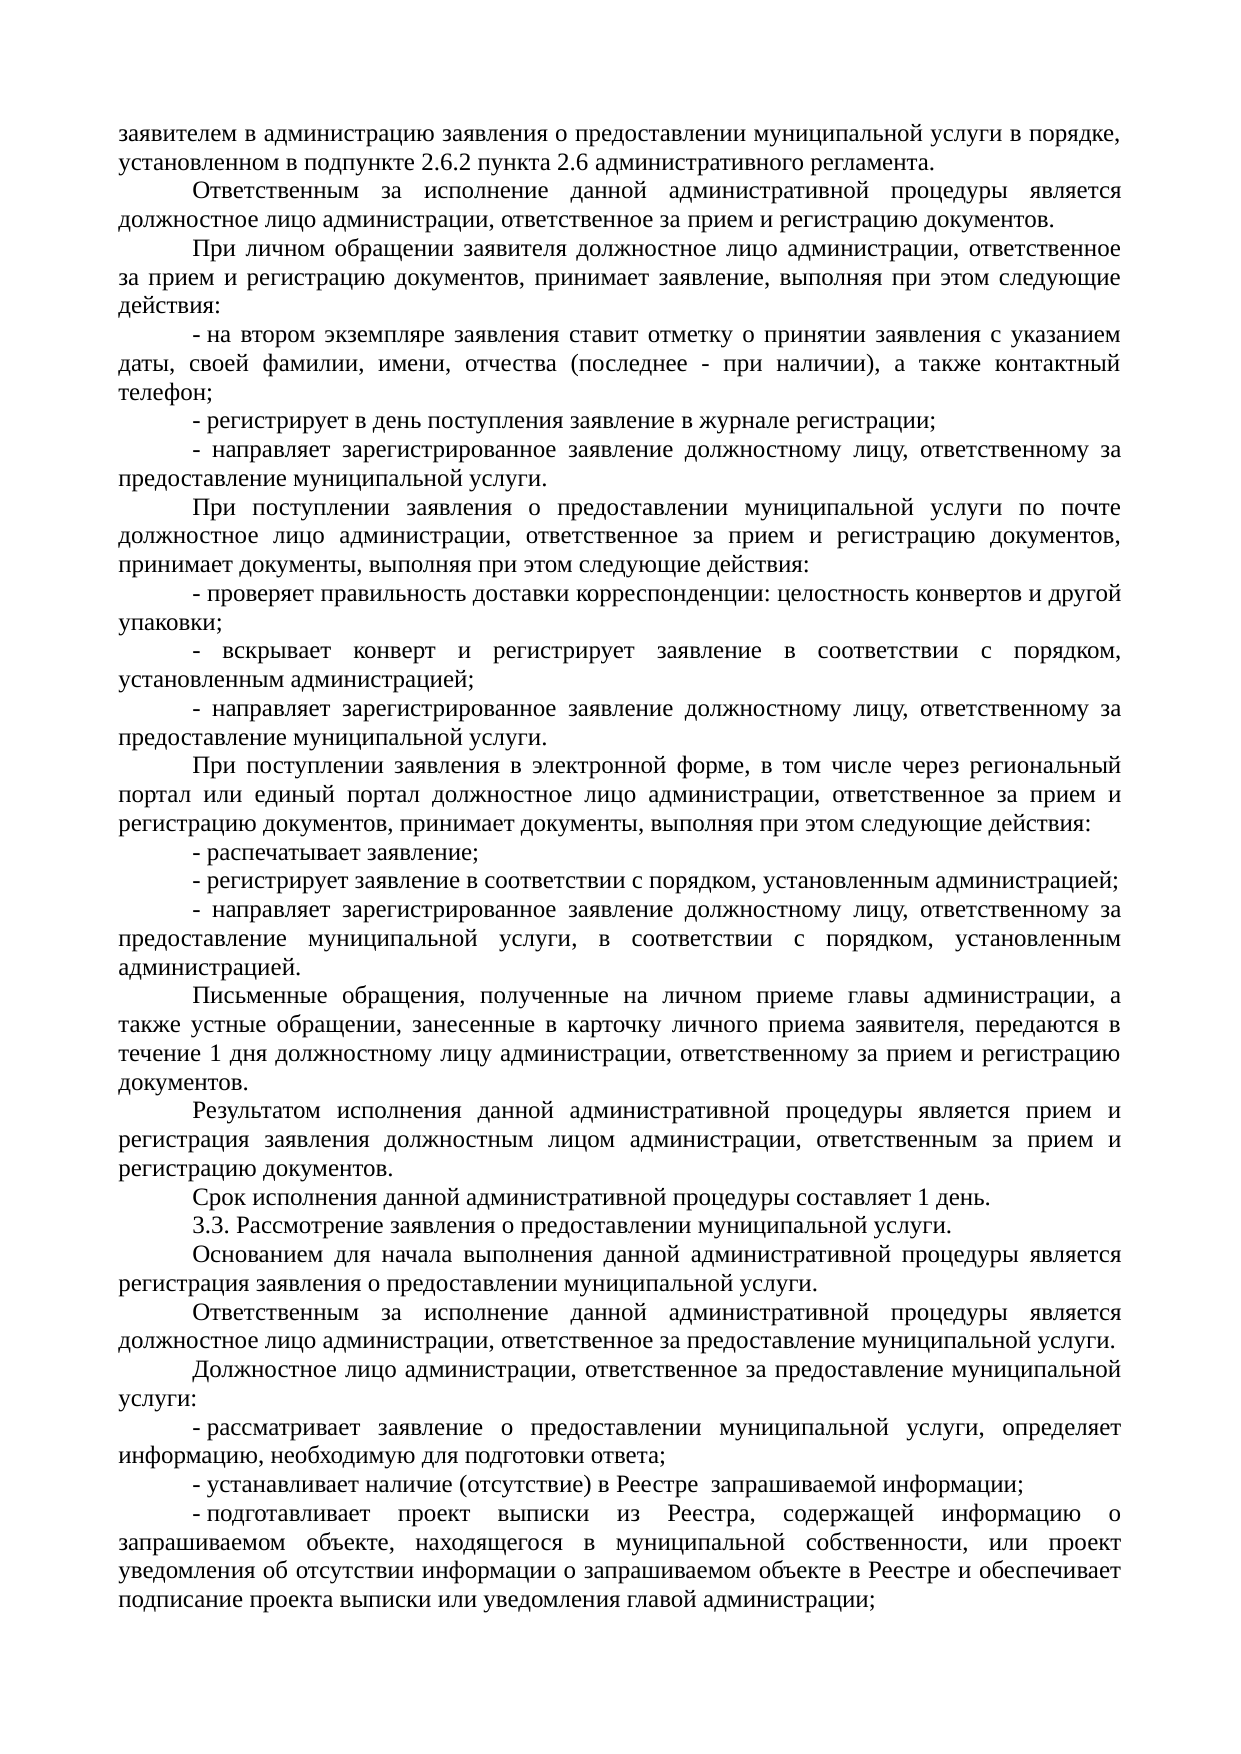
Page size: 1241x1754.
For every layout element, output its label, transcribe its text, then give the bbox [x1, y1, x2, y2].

text - направляет зарегистрированное заявление должностному лицу, ответственному за предоставление муниципальной услуги. [118, 693, 1122, 751]
text - проверяет правильность доставки корреспонденции: целостность конвертов и другой упаковки; [118, 578, 1122, 636]
text - устанавливает наличие (отсутствие) в Реестре запрашиваемой информации; [118, 1469, 1122, 1498]
text При поступлении заявления о предоставлении муниципальной услуги по почте должностное лицо администрации, ответственное за прием и регистрацию документов, принимает документы, выполняя при этом следующие действия: [118, 492, 1122, 578]
text Срок исполнения данной административной процедуры составляет 1 день. [118, 1182, 1122, 1211]
text Письменные обращения, полученные на личном приеме главы администрации, а также устные обращении, занесенные в карточку личного приема заявителя, передаются в течение 1 дня должностному лицу администрации, ответственному за прием и регистрацию документов. [118, 981, 1122, 1096]
text Ответственным за исполнение данной административной процедуры является должностное лицо администрации, ответственное за прием и регистрацию документов. [118, 176, 1122, 233]
text - подготавливает проект выписки из Реестра, содержащей информацию о запрашиваемом объекте, находящегося в муниципальной собственности, или проект уведомления об отсутствии информации о запрашиваемом объекте в Реестре и обеспечивает подписание проекта выписки или уведомления главой администрации; [118, 1498, 1122, 1613]
text - на втором экземпляре заявления ставит отметку о принятии заявления с указанием даты, своей фамилии, имени, отчества (последнее - при наличии), а также контактный телефон; [118, 319, 1122, 406]
text При личном обращении заявителя должностное лицо администрации, ответственное за прием и регистрацию документов, принимает заявление, выполняя при этом следующие действия: [118, 233, 1122, 319]
text - направляет зарегистрированное заявление должностному лицу, ответственному за предоставление муниципальной услуги, в соответствии с порядком, установленным администрацией. [118, 894, 1122, 981]
text - регистрирует в день поступления заявление в журнале регистрации; [118, 406, 1122, 434]
text При поступлении заявления в электронной форме, в том числе через региональный портал или единый портал должностное лицо администрации, ответственное за прием и регистрацию документов, принимает документы, выполняя при этом следующие действия: [118, 751, 1122, 837]
text - направляет зарегистрированное заявление должностному лицу, ответственному за предоставление муниципальной услуги. [118, 434, 1122, 492]
text - рассматривает заявление о предоставлении муниципальной услуги, определяет информацию, необходимую для подготовки ответа; [118, 1412, 1122, 1469]
text Результатом исполнения данной административной процедуры является прием и регистрация заявления должностным лицом администрации, ответственным за прием и регистрацию документов. [118, 1096, 1122, 1182]
text 3.3. Рассмотрение заявления о предоставлении муниципальной услуги. [118, 1211, 1122, 1239]
text - распечатывает заявление; [118, 837, 1122, 866]
text Основанием для начала выполнения данной административной процедуры является регистрация заявления о предоставлении муниципальной услуги. [118, 1239, 1122, 1297]
text Должностное лицо администрации, ответственное за предоставление муниципальной услуги: [118, 1354, 1122, 1412]
text - вскрывает конверт и регистрирует заявление в соответствии с порядком, установленным администрацией; [118, 636, 1122, 693]
text - регистрирует заявление в соответствии с порядком, установленным администрацией; [118, 866, 1122, 894]
text Ответственным за исполнение данной административной процедуры является должностное лицо администрации, ответственное за предоставление муниципальной услуги. [118, 1297, 1122, 1354]
text заявителем в администрацию заявления о предоставлении муниципальной услуги в порядке, установленном в подпункте 2.6.2 пункта 2.6 административного регламента. [118, 118, 1122, 176]
